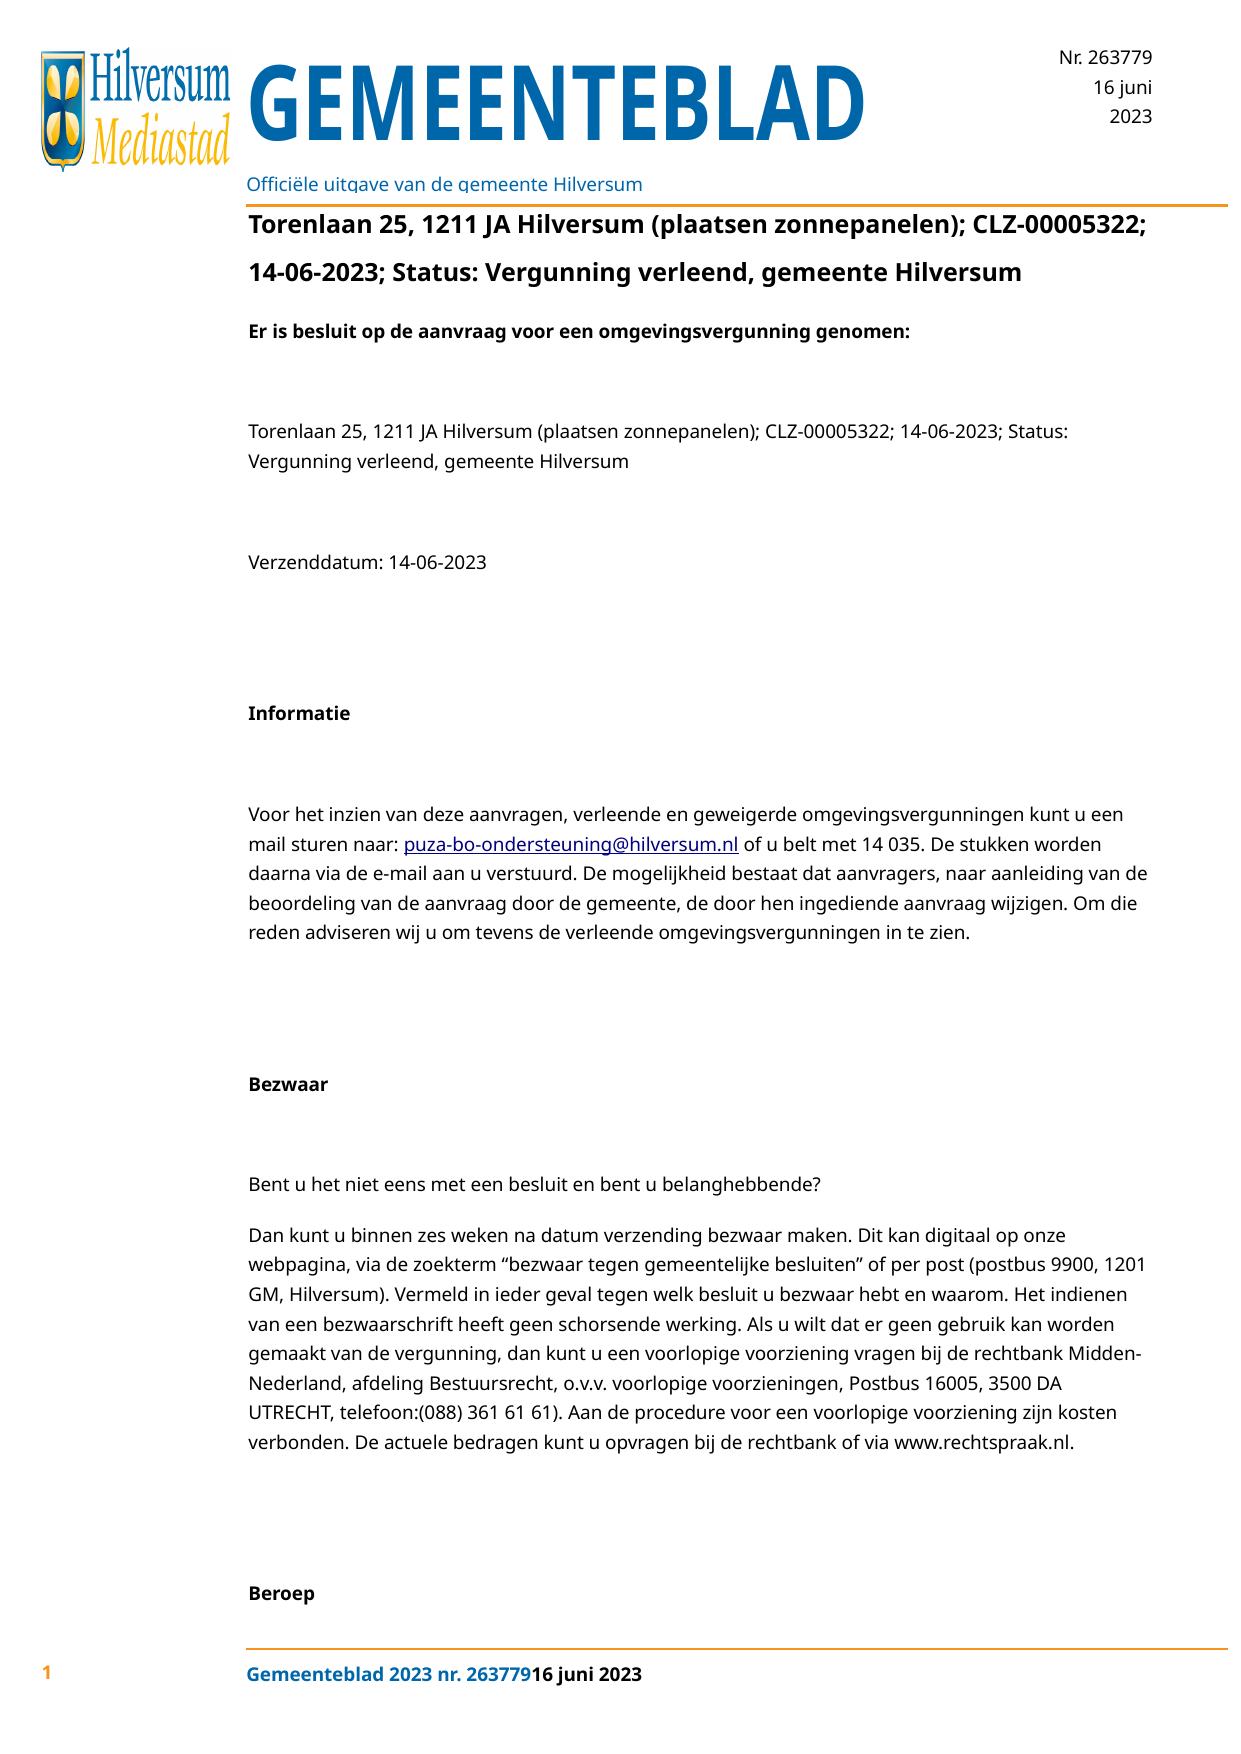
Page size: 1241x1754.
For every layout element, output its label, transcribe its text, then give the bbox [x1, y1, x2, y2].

text Bent u het niet eens met een besluit en bent u belanghebbende? [248, 1172, 1152, 1197]
text Torenlaan 25, 1211 JA Hilversum (plaatsen zonnepanelen); CLZ-00005322; 14-06-2023; Status: Vergunning verleend, gemeente Hilversum [248, 419, 1152, 474]
text Voor het inzien van deze aanvragen, verleende en geweigerde omgevingsvergunningen kunt u een mail sturen naar: puza-bo-ondersteuning@hilversum.nl of u belt met 14 035. De stukken worden daarna via de e-mail aan u verstuurd. De mogelijkheid bestaat dat aanvragers, naar aanleiding van de beoordeling van de aanvraag door de gemeente, de door hen ingediende aanvraag wijzigen. Om die reden adviseren wij u om tevens de verleende omgevingsvergunningen in te zien. [248, 801, 1152, 945]
picture [41, 47, 231, 172]
text Informatie [248, 700, 1152, 726]
text Bezwaar [248, 1071, 1152, 1097]
text Er is besluit op de aanvraag voor een omgevingsvergunning genomen: [248, 318, 1152, 344]
text Dan kunt u binnen zes weken na datum verzending bezwaar maken. Dit kan digitaal op onze webpagina, via de zoekterm “bezwaar tegen gemeentelijke besluiten” of per post (postbus 9900, 1201 GM, Hilversum). Vermeld in ieder geval tegen welk besluit u bezwaar hebt en waarom. Het indienen van een bezwaarschrift heeft geen schorsende werking. Als u wilt dat er geen gebruik kan worden gemaakt van de vergunning, dan kunt u een voorlopige voorziening vragen bij de rechtbank Midden-Nederland, afdeling Bestuursrecht, o.v.v. voorlopige voorzieningen, Postbus 16005, 3500 DA UTRECHT, telefoon:(088) 361 61 61). Aan de procedure voor een voorlopige voorziening zijn kosten verbonden. De actuele bedragen kunt u opvragen bij de rechtbank of via www.rechtspraak.nl. [248, 1222, 1152, 1455]
text Verzenddatum: 14-06-2023 [248, 549, 1152, 575]
text Beroep [248, 1580, 1152, 1606]
text Torenlaan 25, 1211 JA Hilversum (plaatsen zonnepanelen); CLZ-00005322; 14-06-2023; Status: Vergunning verleend, gemeente Hilversum [248, 207, 1152, 288]
